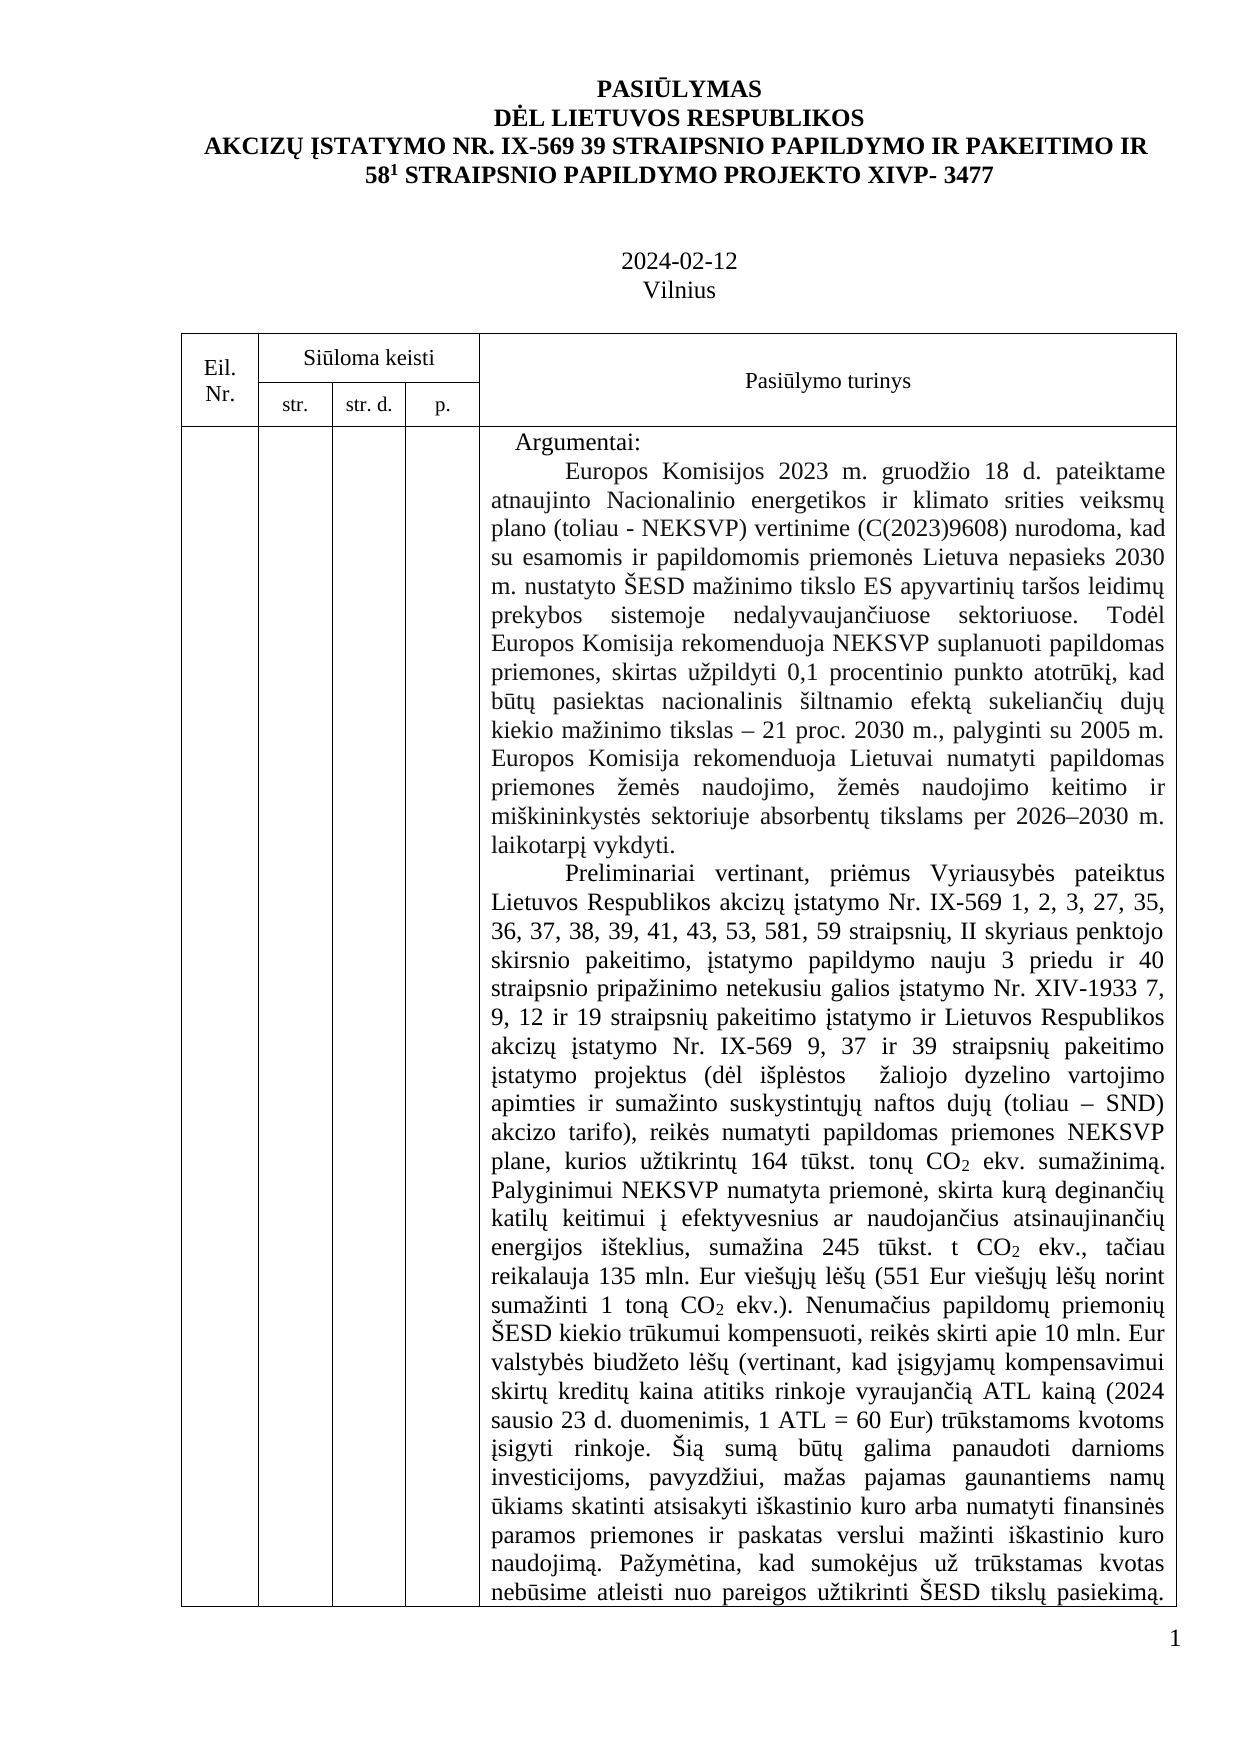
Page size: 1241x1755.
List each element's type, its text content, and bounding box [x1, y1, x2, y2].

text 2024-02-12 [177, 246, 1181, 275]
table_cell [333, 427, 405, 1606]
table_cell str. d. [333, 383, 405, 426]
table_cell Argumentai: Europos Komisijos 2023 m. gruodžio 18 d. pateiktame atnaujinto Nacionalinio energetikos ir klimato srities veiksmų plano (toliau - NEKSVP) vertinime (C(2023)9608) nurodoma, kad su esamomis ir papildomomis priemonės Lietuva nepasieks 2030 m. nustatyto ŠESD mažinimo tikslo ES apyvartinių taršos leidimų prekybos sistemoje nedalyvaujančiuose sektoriuose. Todėl Europos Komisija rekomenduoja NEKSVP suplanuoti papildomas priemones, skirtas užpildyti 0,1 procentinio punkto atotrūkį, kad būtų pasiektas nacionalinis šiltnamio efektą sukeliančių dujų kiekio mažinimo tikslas – 21 proc. 2030 m., palyginti su 2005 m. Europos Komisija rekomenduoja Lietuvai numatyti papildomas priemones žemės naudojimo, žemės naudojimo keitimo ir miškininkystės sektoriuje absorbentų tikslams per 2026–2030 m. laikotarpį vykdyti. Preliminariai vertinant, priėmus Vyriausybės pateiktus Lietuvos Respublikos akcizų įstatymo Nr. IX-569 1, 2, 3, 27, 35, 36, 37, 38, 39, 41, 43, 53, 581, 59 straipsnių, II skyriaus penktojo skirsnio pakeitimo, įstatymo papildymo nauju 3 priedu ir 40 straipsnio pripažinimo netekusiu galios įstatymo Nr. XIV-1933 7, 9, 12 ir 19 straipsnių pakeitimo įstatymo ir Lietuvos Respublikos akcizų įstatymo Nr. IX-569 9, 37 ir 39 straipsnių pakeitimo įstatymo projektus (dėl išplėstos žaliojo dyzelino vartojimo apimties ir sumažinto suskystintųjų naftos dujų (toliau – SND) akcizo tarifo), reikės numatyti papildomas priemones NEKSVP plane, kurios užtikrintų 164 tūkst. tonų CO2 ekv. sumažinimą. Palyginimui NEKSVP numatyta priemonė, skirta kurą deginančių katilų keitimui į efektyvesnius ar naudojančius atsinaujinančių energijos išteklius, sumažina 245 tūkst. t CO2 ekv., tačiau reikalauja 135 mln. Eur viešųjų lėšų (551 Eur viešųjų lėšų norint sumažinti 1 toną CO2 ekv.). Nenumačius papildomų priemonių ŠESD kiekio trūkumui kompensuoti, reikės skirti apie 10 mln. Eur valstybės biudžeto lėšų (vertinant, kad įsigyjamų kompensavimui skirtų kreditų kaina atitiks rinkoje vyraujančią ATL kainą (2024 sausio 23 d. duomenimis, 1 ATL = 60 Eur) trūkstamoms kvotoms įsigyti rinkoje. Šią sumą būtų galima panaudoti darnioms investicijoms, pavyzdžiui, mažas pajamas gaunantiems namų ūkiams skatinti atsisakyti iškastinio kuro arba numatyti finansinės paramos priemones ir paskatas verslui mažinti iškastinio kuro naudojimą. Pažymėtina, kad sumokėjus už trūkstamas kvotas nebūsime atleisti nuo pareigos užtikrinti ŠESD tikslų pasiekimą. [480, 427, 1176, 1606]
text DĖL LIETUVOS RESPUBLIKOS [177, 103, 1181, 131]
table_header Eil. Nr. [182, 334, 258, 426]
text AKCIZŲ ĮSTATYMO NR. IX-569 39 STRAIPSNIO PAPILDYMO IR PAKEITIMO IR 581 STRAIPSNIO PAPILDYMO PROJEKTO XIVP- 3477 [177, 131, 1181, 189]
table_header Pasiūlymo turinys [480, 334, 1176, 426]
table_cell str. [259, 383, 332, 426]
table_cell [259, 427, 332, 1606]
table_cell [182, 427, 258, 1606]
text Vilnius [177, 275, 1181, 304]
text PASIŪLYMAS [177, 74, 1181, 103]
table_cell [406, 427, 479, 1606]
table_header Siūloma keisti [259, 334, 479, 382]
table_cell p. [406, 383, 479, 426]
